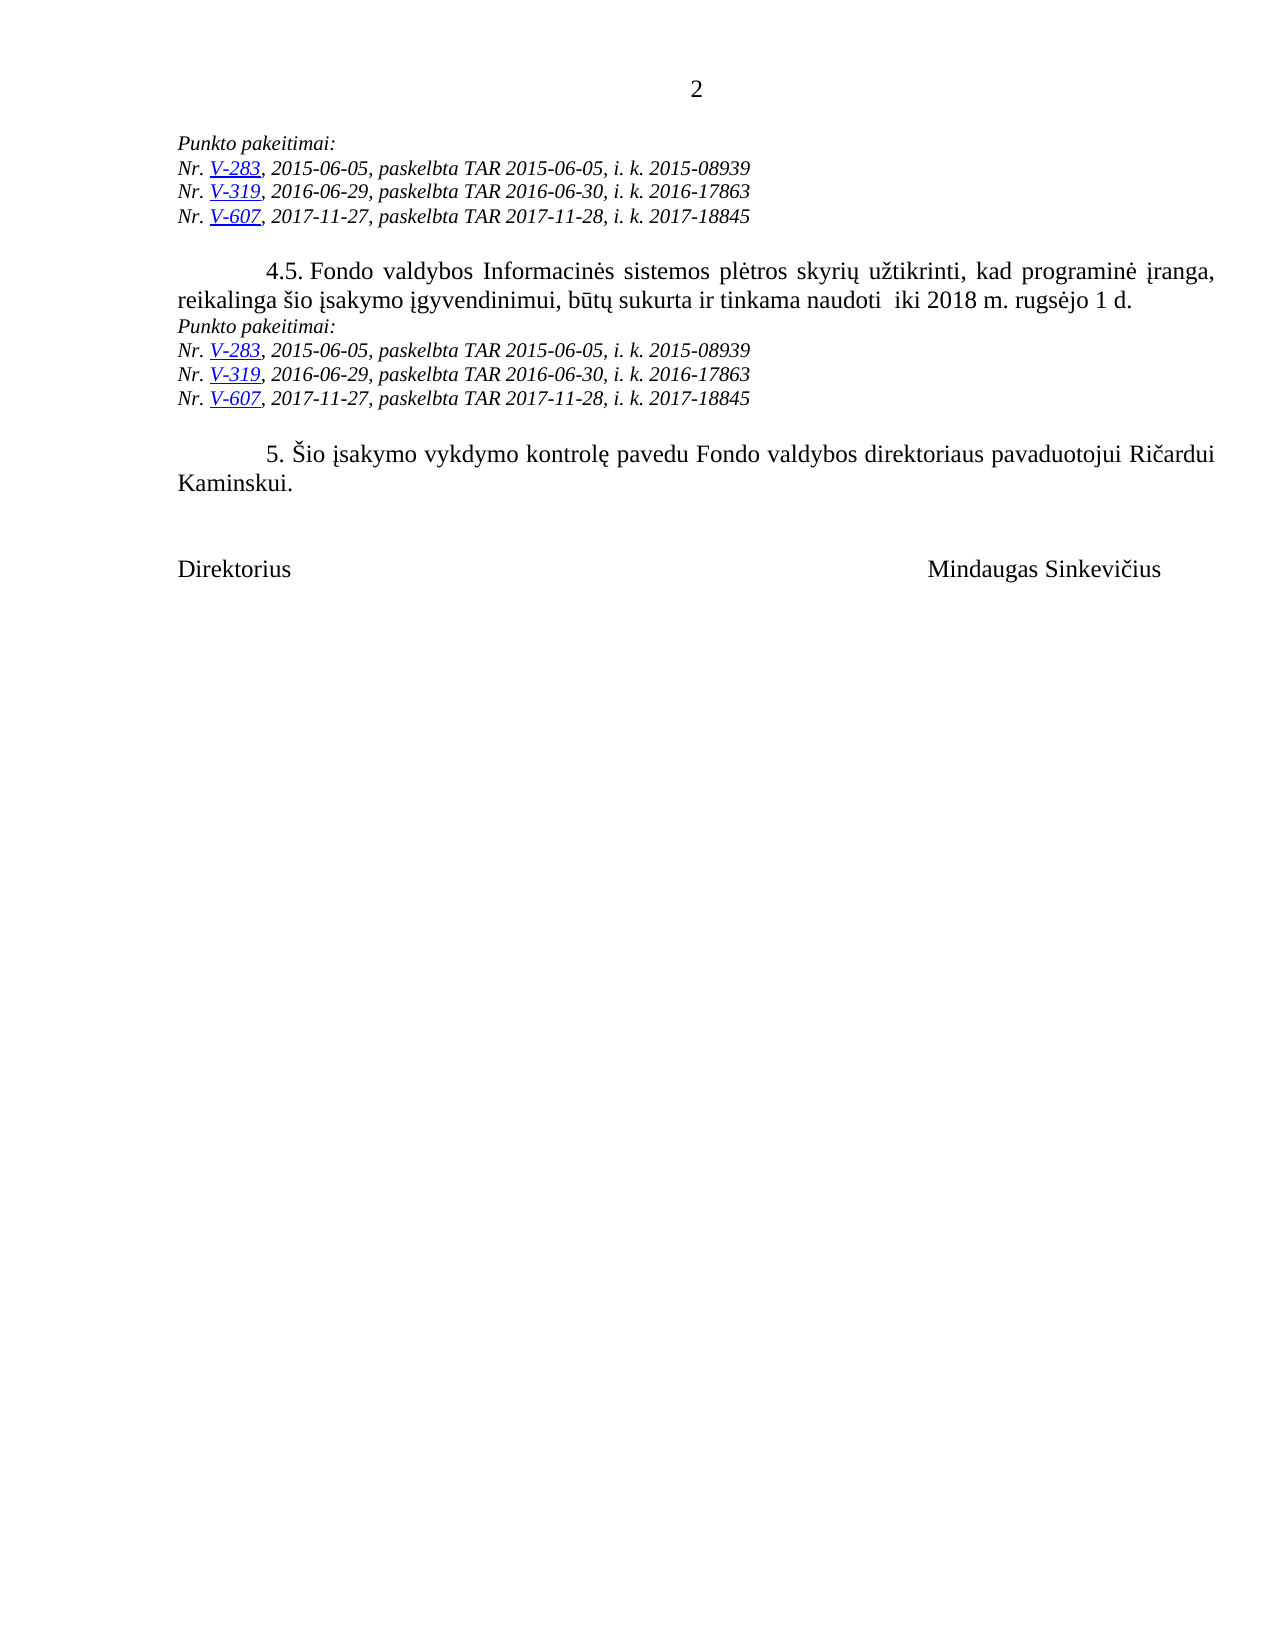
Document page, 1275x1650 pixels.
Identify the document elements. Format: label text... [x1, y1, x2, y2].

text Nr. V-607, 2017-11-27, paskelbta TAR 2017-11-28, i. k. 2017-18845 [177, 386, 1216, 410]
text Nr. V-319, 2016-06-29, paskelbta TAR 2016-06-30, i. k. 2016-17863 [177, 362, 1216, 386]
text 5. Šio įsakymo vykdymo kontrolę pavedu Fondo valdybos direktoriaus pavaduotojui Ričardui Kaminskui. [177, 439, 1216, 496]
text Nr. V-283, 2015-06-05, paskelbta TAR 2015-06-05, i. k. 2015-08939 [177, 338, 1216, 362]
text Punkto pakeitimai: [177, 314, 1216, 338]
text Nr. V-319, 2016-06-29, paskelbta TAR 2016-06-30, i. k. 2016-17863 [177, 179, 1216, 203]
text Punkto pakeitimai: [177, 131, 1216, 155]
text Nr. V-607, 2017-11-27, paskelbta TAR 2017-11-28, i. k. 2017-18845 [177, 203, 1216, 228]
text Nr. V-283, 2015-06-05, paskelbta TAR 2015-06-05, i. k. 2015-08939 [177, 155, 1216, 179]
text Direktorius Mindaugas Sinkevičius [177, 554, 1216, 583]
text 4.5. Fondo valdybos Informacinės sistemos plėtros skyrių užtikrinti, kad programinė įranga, reikalinga šio įsakymo įgyvendinimui, būtų sukurta ir tinkama naudoti iki 2018 m. rugsėjo 1 d. [177, 256, 1216, 314]
